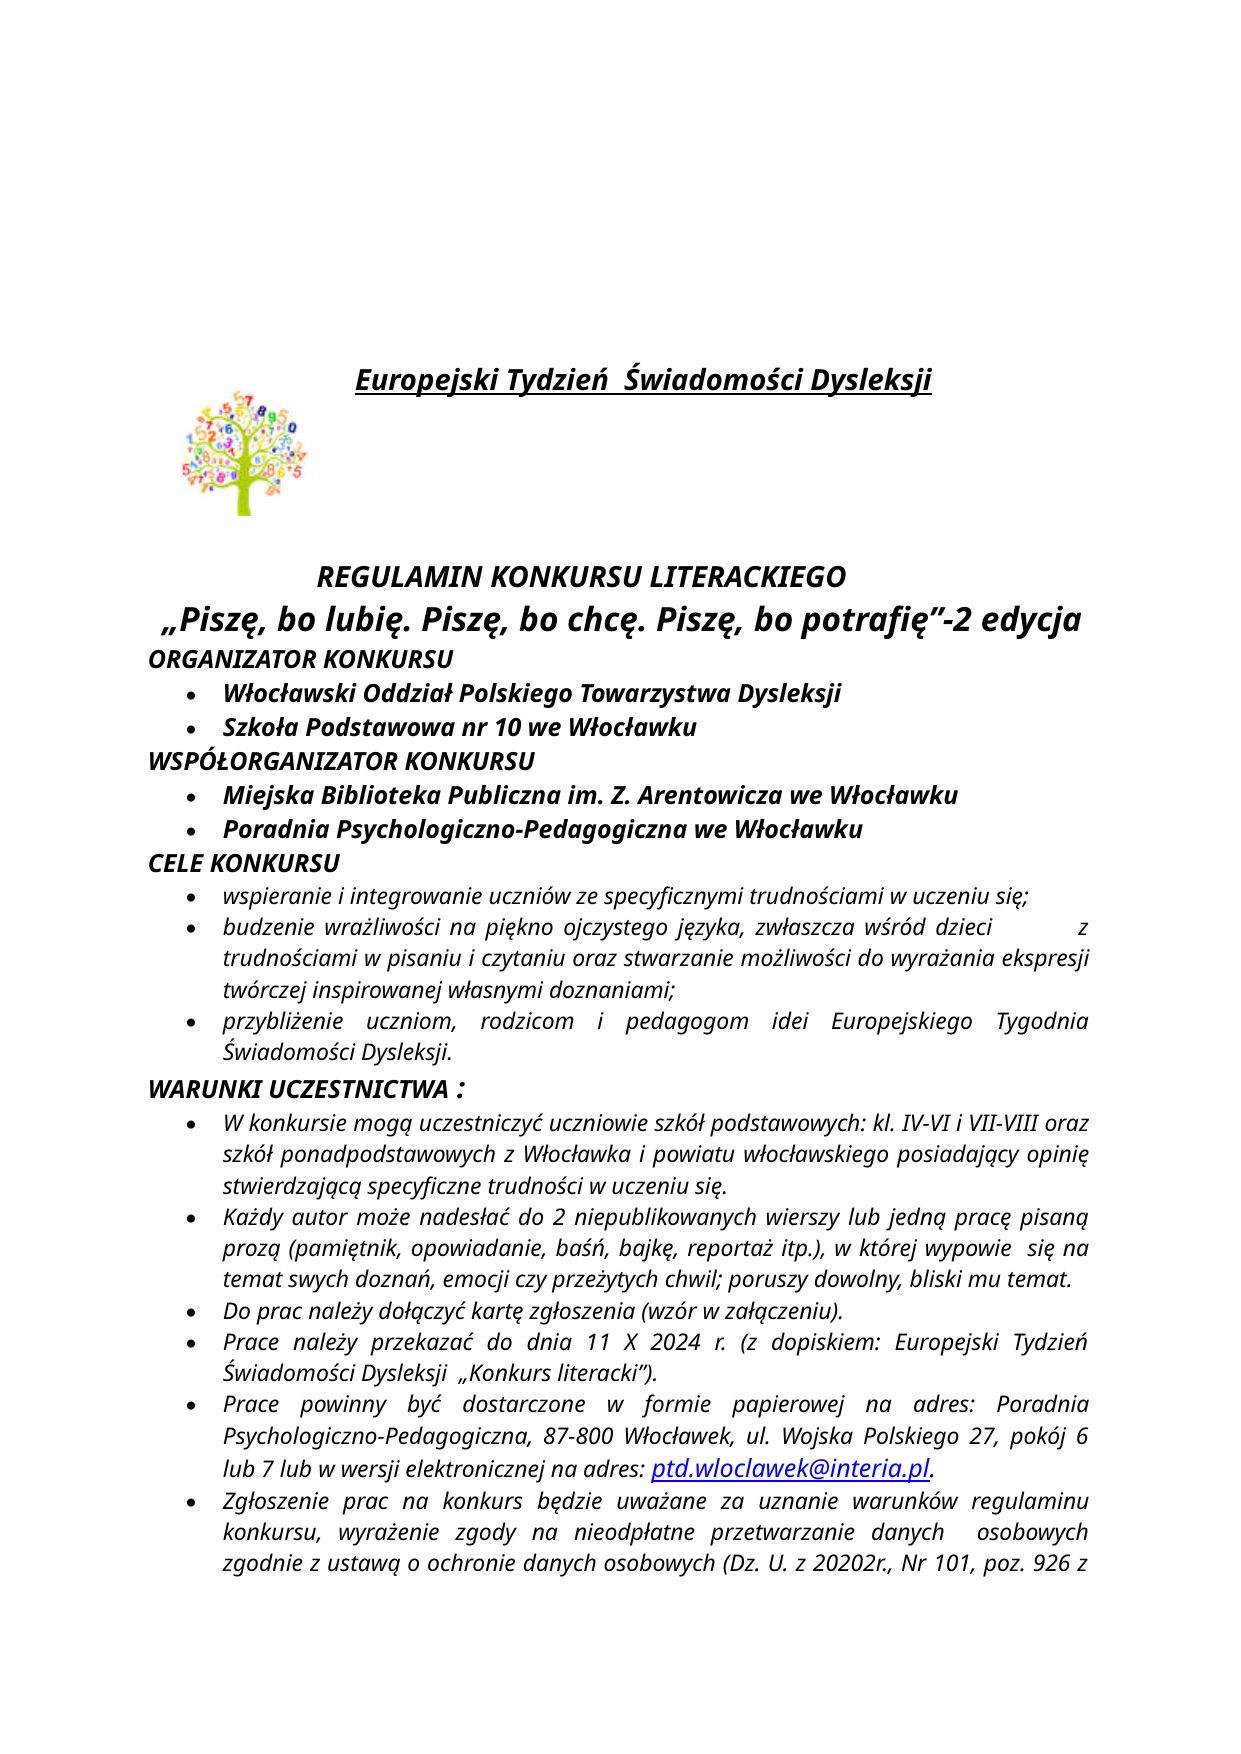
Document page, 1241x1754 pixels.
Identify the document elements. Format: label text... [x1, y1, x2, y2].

list Prace powinny być dostarczone w formie papierowej na adres: Poradnia Psychologiczno-Pedagogiczna, 87-800 Włocławek, ul. Wojska Polskiego 27, pokój 6 lub 7 lub w wersji elektronicznej na adres: ptd.wloclawek@interia.pl. [185, 1388, 1093, 1485]
text REGULAMIN KONKURSU LITERACKIEGO [103, 556, 1063, 596]
text WSPÓŁORGANIZATOR KONKURSU [148, 744, 1093, 778]
text Europejski Tydzień Świadomości Dysleksji [148, 360, 1063, 516]
list Zgłoszenie prac na konkurs będzie uważane za uznanie warunków regulaminu konkursu, wyrażenie zgody na nieodpłatne przetwarzanie danych osobowych zgodnie z ustawą o ochronie danych osobowych (Dz. U. z 20202r., Nr 101, poz. 926 z [185, 1485, 1093, 1579]
list Szkoła Podstawowa nr 10 we Włocławku [185, 709, 1093, 744]
list Każdy autor może nadesłać do 2 niepublikowanych wierszy lub jedną pracę pisaną prozą (pamiętnik, opowiadanie, baśń, bajkę, reportaż itp.), w której wypowie się na temat swych doznań, emocji czy przeżytych chwil; poruszy dowolny, bliski mu temat. [185, 1201, 1093, 1294]
text „Piszę, bo lubię. Piszę, bo chcę. Piszę, bo potrafię”-2 edycja [148, 596, 1093, 641]
list Prace należy przekazać do dnia 11 X 2024 r. (z dopiskiem: Europejski Tydzień Świadomości Dysleksji „Konkurs literacki”). [185, 1326, 1093, 1388]
list Do prac należy dołączyć kartę zgłoszenia (wzór w załączeniu). [185, 1294, 1093, 1326]
list Włocławski Oddział Polskiego Towarzystwa Dysleksji [185, 676, 1093, 709]
text WARUNKI UCZESTNICTWA : [148, 1067, 1093, 1107]
text CELE KONKURSU [148, 846, 1093, 880]
list Poradnia Psychologiczno-Pedagogiczna we Włocławku [185, 812, 1093, 846]
text ORGANIZATOR KONKURSU [148, 641, 1093, 676]
list wspieranie i integrowanie uczniów ze specyficznymi trudnościami w uczeniu się; [185, 880, 1093, 911]
list budzenie wrażliwości na piękno ojczystego języka, zwłaszcza wśród dzieci z trudnościami w pisaniu i czytaniu oraz stwarzanie możliwości do wyrażania ekspresji twórczej inspirowanej własnymi doznaniami; [185, 911, 1093, 1005]
list Miejska Biblioteka Publiczna im. Z. Arentowicza we Włocławku [185, 778, 1093, 812]
list W konkursie mogą uczestniczyć uczniowie szkół podstawowych: kl. IV-VI i VII-VIII oraz szkół ponadpodstawowych z Włocławka i powiatu włocławskiego posiadający opinię stwierdzającą specyficzne trudności w uczeniu się. [185, 1107, 1093, 1201]
list przybliżenie uczniom, rodzicom i pedagogom idei Europejskiego Tygodnia Świadomości Dysleksji. [185, 1005, 1093, 1067]
